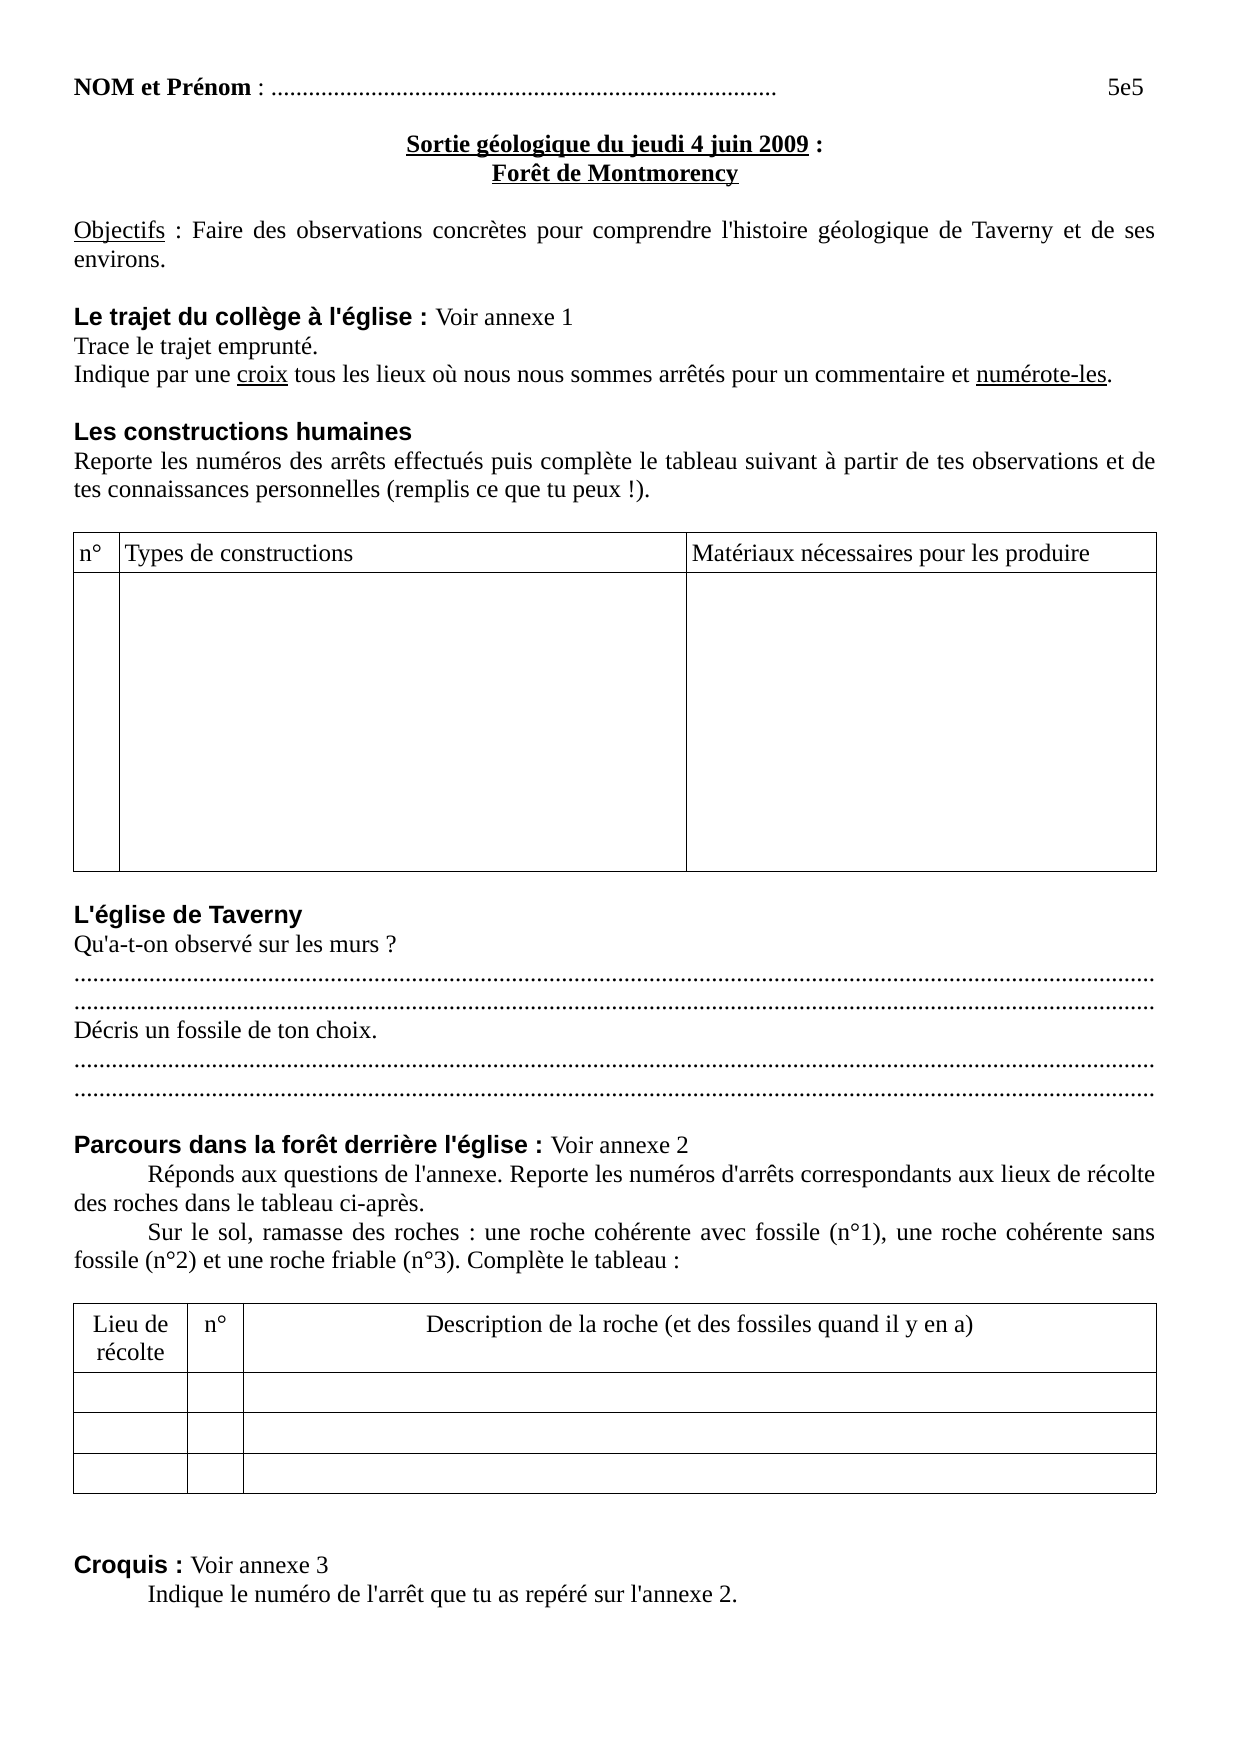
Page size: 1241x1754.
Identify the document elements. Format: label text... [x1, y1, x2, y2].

table_cell [188, 1454, 243, 1493]
table_cell [188, 1413, 243, 1452]
text Indique par une croix tous les lieux où nous nous sommes arrêtés pour un commentaire et numérote-les. [73, 359, 1156, 388]
text Sur le sol, ramasse des roches : une roche cohérente avec fossile (n°1), une roche cohérente sans fossile (n°2) et une roche friable (n°3). Complète le tableau : [73, 1217, 1156, 1274]
table_header Types de constructions [120, 533, 686, 572]
text ............................................................................................................................................................................. [73, 1044, 1156, 1073]
text Objectifs : Faire des observations concrètes pour comprendre l'histoire géologique de Taverny et de ses environs. [73, 216, 1156, 273]
table_cell [74, 1413, 187, 1452]
text Reporte les numéros des arrêts effectués puis complète le tableau suivant à partir de tes observations et de tes connaissances personnelles (remplis ce que tu peux !). [73, 446, 1156, 503]
table_cell [687, 573, 1156, 871]
text ............................................................................................................................................................................. [73, 1073, 1156, 1101]
text ............................................................................................................................................................................. [73, 986, 1156, 1015]
table_header Matériaux nécessaires pour les produire [687, 533, 1156, 572]
text Trace le trajet emprunté. [73, 331, 1156, 359]
table_header Description de la roche (et des fossiles quand il y en a) [244, 1304, 1156, 1372]
text Indique le numéro de l'arrêt que tu as repéré sur l'annexe 2. [73, 1579, 1156, 1608]
table_header Lieu de récolte [74, 1304, 187, 1372]
text Sortie géologique du jeudi 4 juin 2009 : [73, 129, 1156, 158]
text ............................................................................................................................................................................. [73, 958, 1156, 986]
text Parcours dans la forêt derrière l'église : Voir annexe 2 [73, 1130, 1156, 1159]
table_cell [74, 573, 119, 871]
text Décris un fossile de ton choix. [73, 1015, 1156, 1044]
text Réponds aux questions de l'annexe. Reporte les numéros d'arrêts correspondants aux lieux de récolte des roches dans le tableau ci-après. [73, 1159, 1156, 1217]
table_cell [74, 1373, 187, 1412]
table_cell [244, 1373, 1156, 1412]
text Le trajet du collège à l'église : Voir annexe 1 [73, 302, 1156, 331]
text Forêt de Montmorency [73, 158, 1156, 187]
table_header n° [188, 1304, 243, 1372]
table_cell [244, 1413, 1156, 1452]
table_cell [188, 1373, 243, 1412]
text NOM et Prénom : ................................................................................. 5e5 [73, 72, 1156, 101]
table_cell [244, 1454, 1156, 1493]
text Qu'a-t-on observé sur les murs ? [73, 929, 1156, 958]
table_header n° [74, 533, 119, 572]
table_cell [120, 573, 686, 871]
text Croquis : Voir annexe 3 [73, 1550, 1156, 1579]
table_cell [74, 1454, 187, 1493]
text Les constructions humaines [73, 417, 1156, 446]
text L'église de Taverny [73, 900, 1156, 929]
